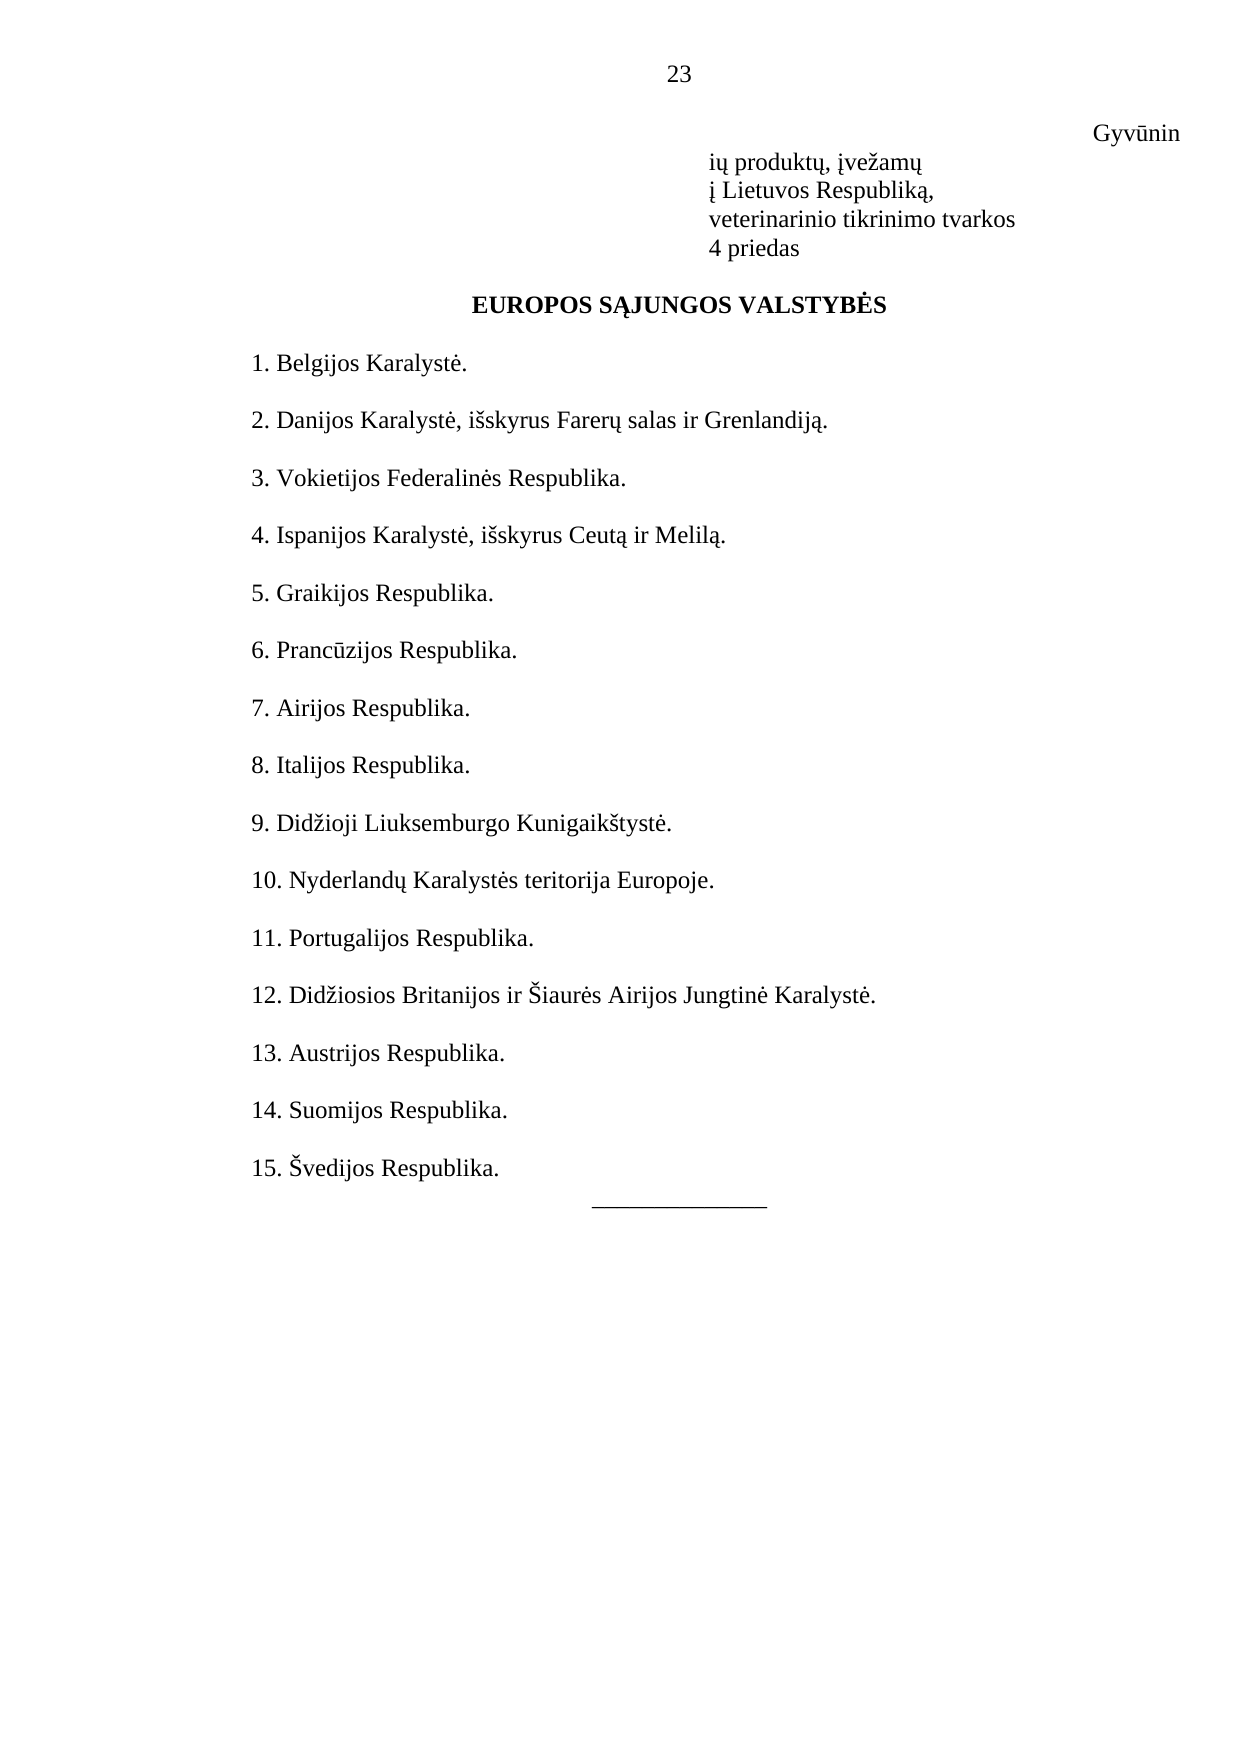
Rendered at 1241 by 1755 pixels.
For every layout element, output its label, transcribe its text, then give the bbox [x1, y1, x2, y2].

text 2. Danijos Karalystė, išskyrus Farerų salas ir Grenlandiją. [177, 406, 1181, 434]
text 10. Nyderlandų Karalystės teritorija Europoje. [177, 866, 1181, 894]
text 5. Graikijos Respublika. [177, 578, 1181, 607]
text veterinarinio tikrinimo tvarkos [177, 204, 1181, 233]
text į Lietuvos Respubliką, [177, 176, 1181, 204]
text 12. Didžiosios Britanijos ir Šiaurės Airijos Jungtinė Karalystė. [177, 981, 1181, 1009]
text 3. Vokietijos Federalinės Respublika. [177, 463, 1181, 492]
text 15. Švedijos Respublika. [177, 1153, 1181, 1182]
text 6. Prancūzijos Respublika. [177, 636, 1181, 664]
text 11. Portugalijos Respublika. [177, 923, 1181, 952]
text 8. Italijos Respublika. [177, 751, 1181, 779]
text ______________ [177, 1182, 1181, 1211]
text 13. Austrijos Respublika. [177, 1038, 1181, 1067]
text 4 priedas [177, 233, 1181, 262]
text 1. Belgijos Karalystė. [177, 348, 1181, 377]
text 7. Airijos Respublika. [177, 693, 1181, 722]
text 9. Didžioji Liuksemburgo Kunigaikštystė. [177, 808, 1181, 837]
text 4. Ispanijos Karalystė, išskyrus Ceutą ir Melilą. [177, 521, 1181, 549]
text 14. Suomijos Respublika. [177, 1096, 1181, 1124]
text EUROPOS SĄJUNGOS VALSTYBĖS [177, 291, 1181, 319]
text Gyvūninių produktų, įvežamų [709, 118, 1181, 176]
